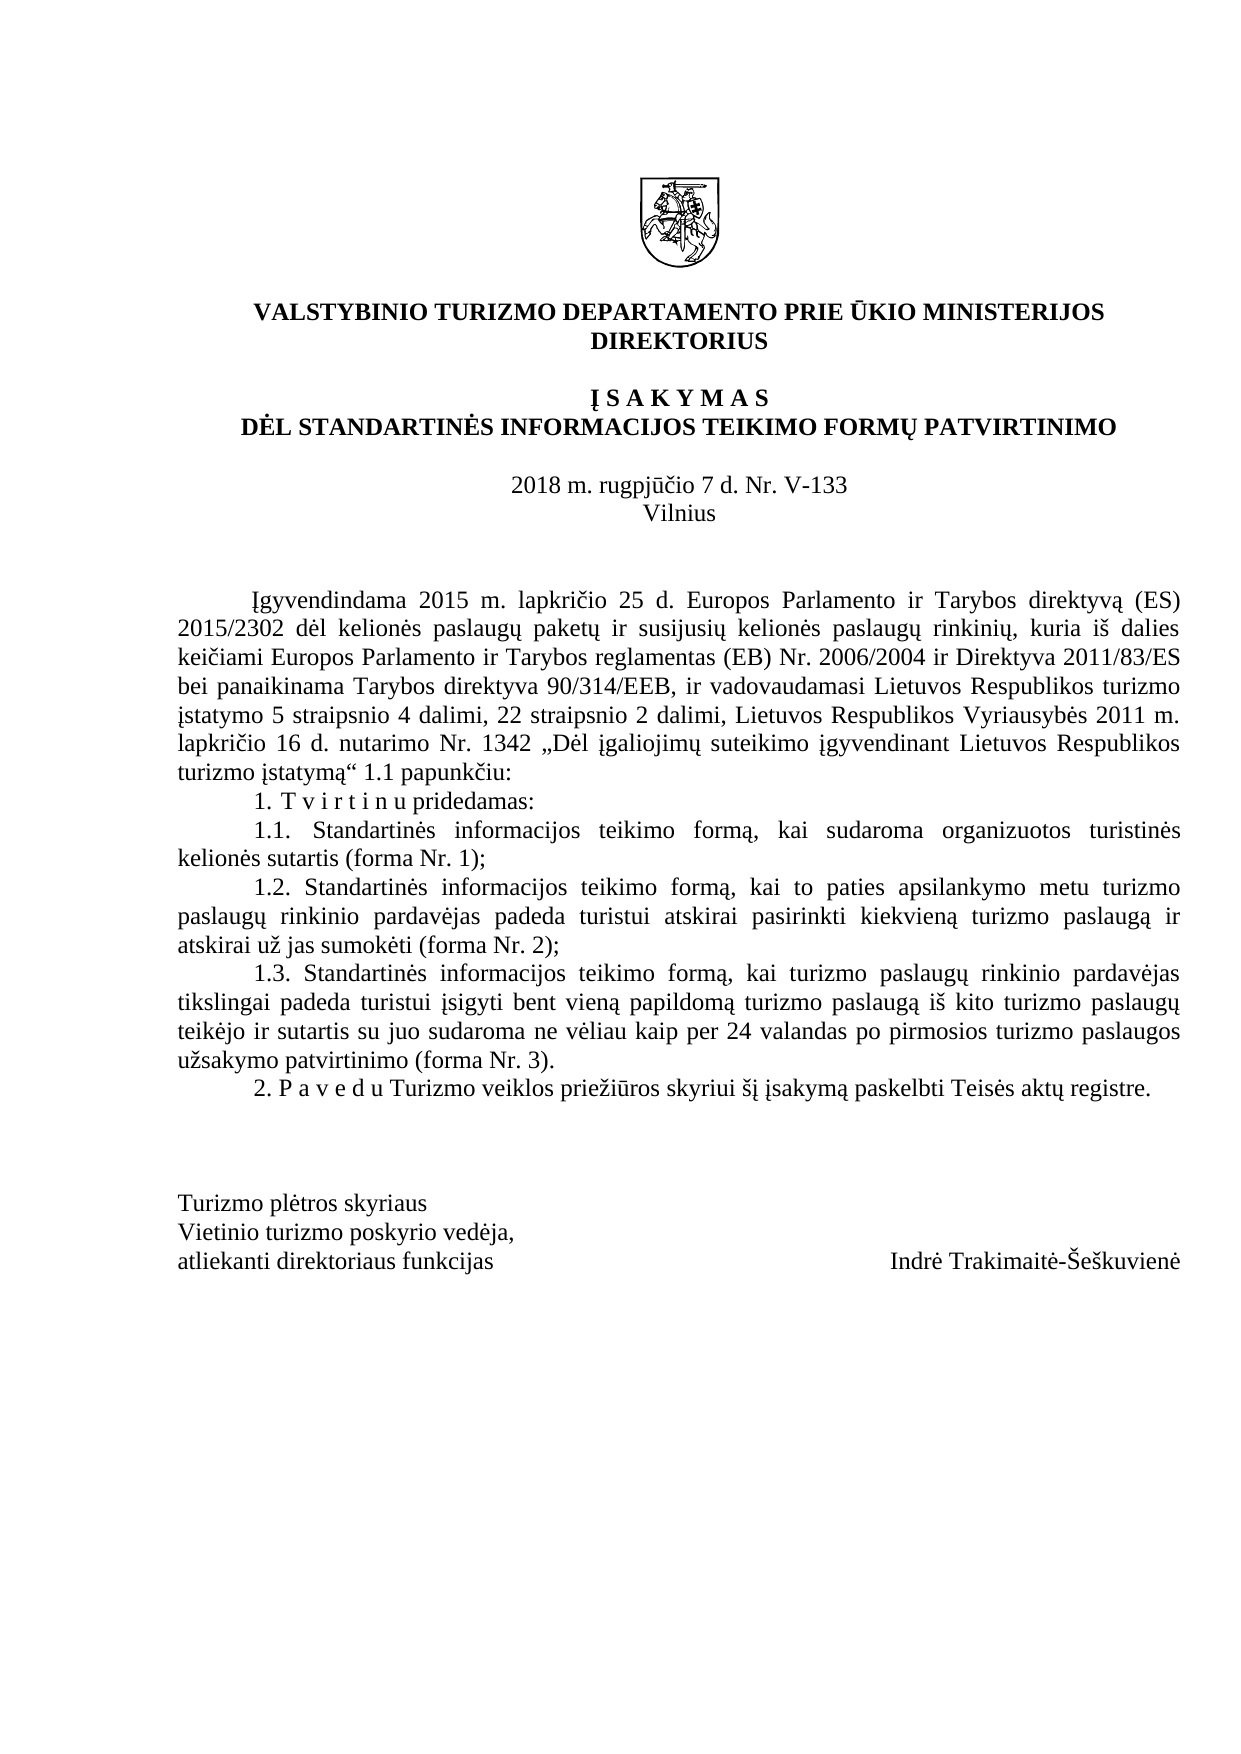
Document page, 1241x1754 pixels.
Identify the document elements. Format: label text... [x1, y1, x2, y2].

text 1.1. Standartinės informacijos teikimo formą, kai sudaroma organizuotos turistinės kelionės sutartis (forma Nr. 1); [177, 815, 1181, 872]
text 1.2. Standartinės informacijos teikimo formą, kai to paties apsilankymo metu turizmo paslaugų rinkinio pardavėjas padeda turistui atskirai pasirinkti kiekvieną turizmo paslaugą ir atskirai už jas sumokėti (forma Nr. 2); [177, 872, 1181, 958]
text Įgyvendindama 2015 m. lapkričio 25 d. Europos Parlamento ir Tarybos direktyvą (ES) 2015/2302 dėl kelionės paslaugų paketų ir susijusių kelionės paslaugų rinkinių, kuria iš dalies keičiami Europos Parlamento ir Tarybos reglamentas (EB) Nr. 2006/2004 ir Direktyva 2011/83/ES bei panaikinama Tarybos direktyva 90/314/EEB, ir vadovaudamasi Lietuvos Respublikos turizmo įstatymo 5 straipsnio 4 dalimi, 22 straipsnio 2 dalimi, Lietuvos Respublikos Vyriausybės 2011 m. lapkričio 16 d. nutarimo Nr. 1342 „Dėl įgaliojimų suteikimo įgyvendinant Lietuvos Respublikos turizmo įstatymą“ 1.1 papunkčiu: [177, 585, 1181, 786]
text ĮSAKYMAS [177, 383, 1181, 412]
text 2. P a v e d u Turizmo veiklos priežiūros skyriui šį įsakymą paskelbti Teisės aktų registre. [177, 1073, 1181, 1102]
text 1.3. Standartinės informacijos teikimo formą, kai turizmo paslaugų rinkinio pardavėjas tikslingai padeda turistui įsigyti bent vieną papildomą turizmo paslaugą iš kito turizmo paslaugų teikėjo ir sutartis su juo sudaroma ne vėliau kaip per 24 valandas po pirmosios turizmo paslaugos užsakymo patvirtinimo (forma Nr. 3). [177, 958, 1181, 1073]
text atliekanti direktoriaus funkcijas Indrė Trakimaitė-Šeškuvienė [177, 1246, 1181, 1275]
text 1. T v i r t i n u pridedamas: [177, 786, 1181, 815]
text VALSTYBINIO TURIZMO DEPARTAMENTO PRIE ŪKIO MINISTERIJOS DIREKTORIUS [177, 297, 1181, 355]
text Vietinio turizmo poskyrio vedėja, [177, 1217, 1181, 1246]
text Vilnius [177, 498, 1181, 527]
text 2018 m. rugpjūčio 7 d. Nr. V-133 [177, 470, 1181, 498]
text Turizmo plėtros skyriaus [177, 1188, 1181, 1217]
text DĖL STANDARTINĖS INFORMACIJOS TEIKIMO FORMŲ PATVIRTINIMO [177, 412, 1181, 441]
